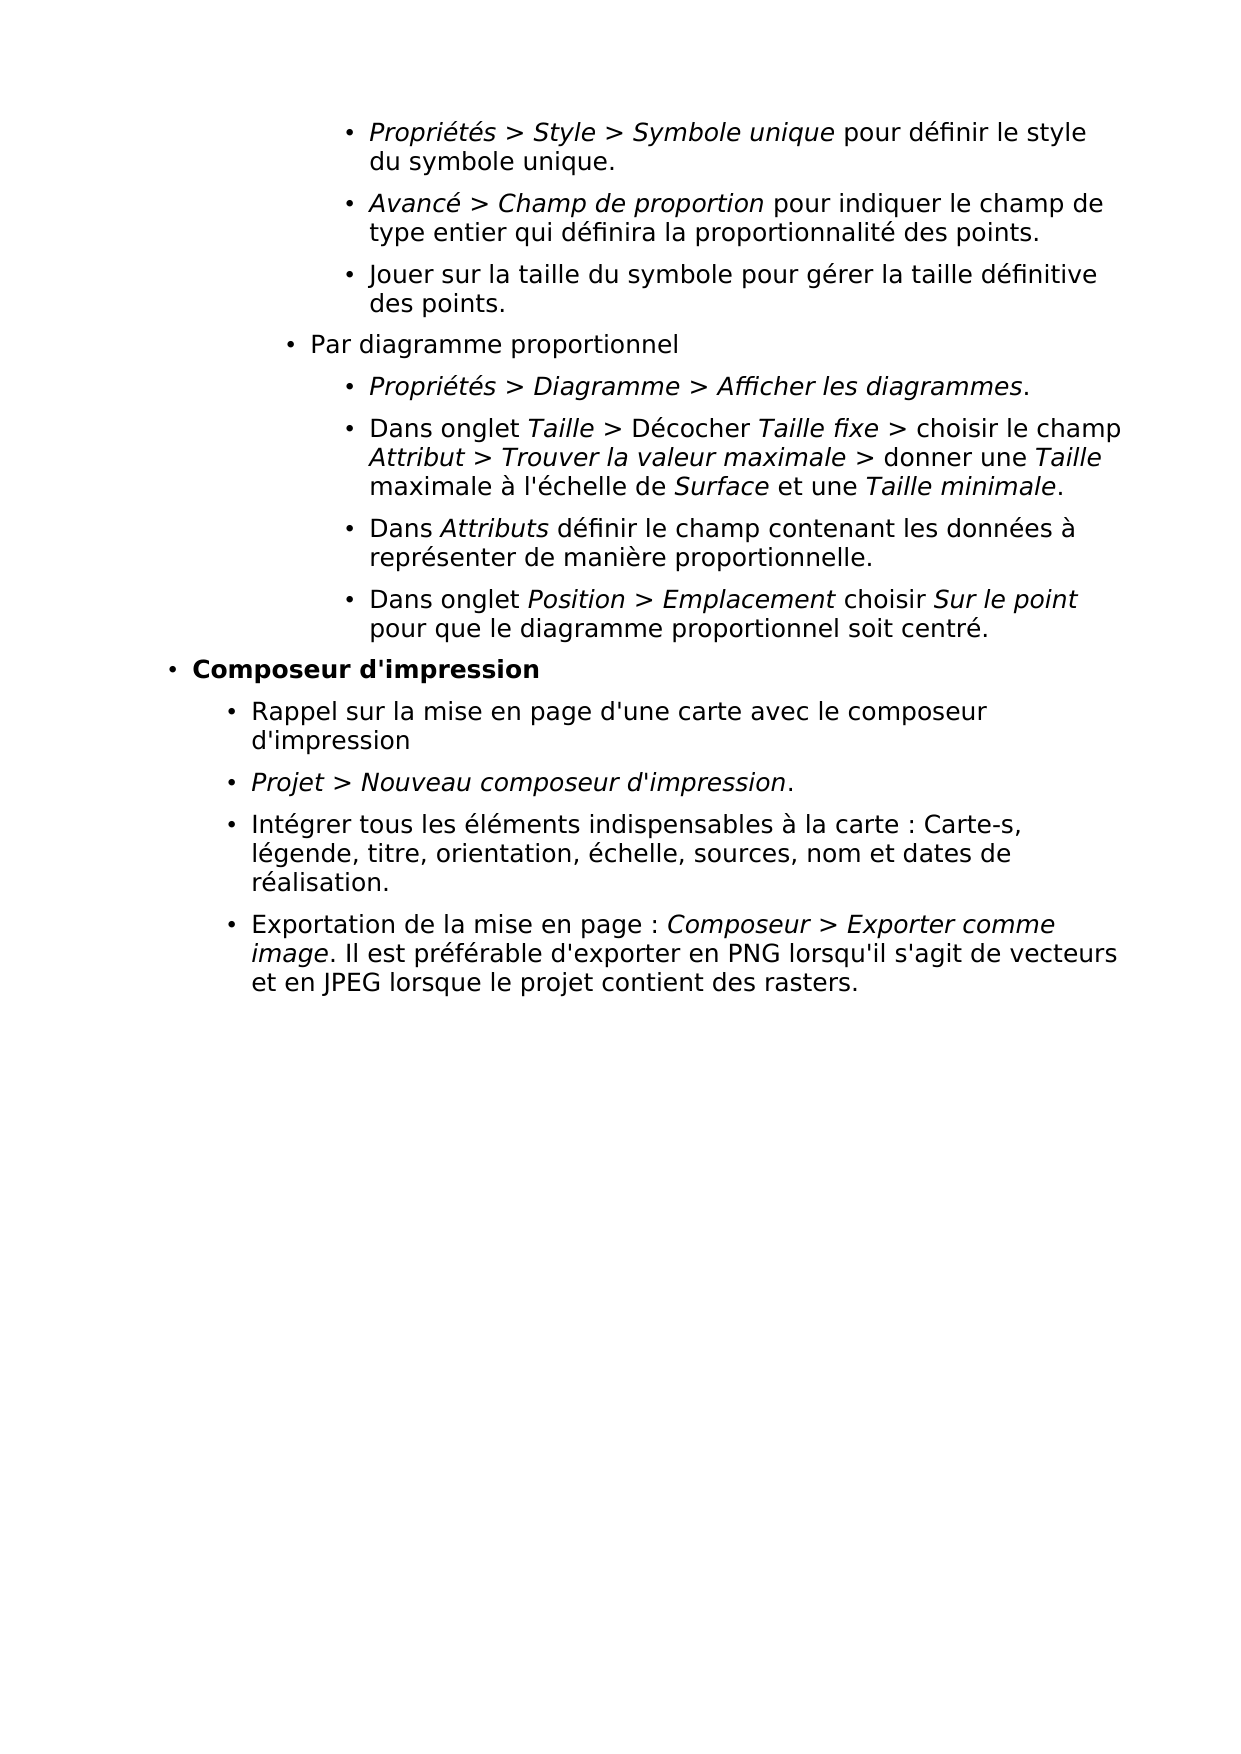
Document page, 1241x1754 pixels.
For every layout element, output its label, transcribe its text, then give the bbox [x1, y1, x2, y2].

list Intégrer tous les éléments indispensables à la carte : Carte-s, légende, titre, orientation, échelle, sources, nom et dates de réalisation. [236, 810, 1122, 897]
list Composeur d'impression [177, 656, 1122, 685]
list Propriétés > Style > Symbole unique pour définir le style du symbole unique. [354, 118, 1122, 176]
list Dans Attributs définir le champ contenant les données à représenter de manière proportionnelle. [354, 514, 1122, 572]
list Exportation de la mise en page : Composeur > Exporter comme image. Il est préférable d'exporter en PNG lorsqu'il s'agit de vecteurs et en JPEG lorsque le projet contient des rasters. [236, 910, 1122, 997]
list Jouer sur la taille du symbole pour gérer la taille définitive des points. [354, 260, 1122, 318]
list Rappel sur la mise en page d'une carte avec le composeur d'impression [236, 697, 1122, 756]
list Dans onglet Taille > Décocher Taille fixe > choisir le champ Attribut > Trouver la valeur maximale > donner une Taille maximale à l'échelle de Surface et une Taille minimale. [354, 414, 1122, 501]
list Dans onglet Position > Emplacement choisir Sur le point pour que le diagramme proportionnel soit centré. [354, 585, 1122, 643]
list Avancé > Champ de proportion pour indiquer le champ de type entier qui définira la proportionnalité des points. [354, 189, 1122, 247]
list Par diagramme proportionnel [295, 331, 1122, 360]
list Projet > Nouveau composeur d'impression. [236, 768, 1122, 797]
list Propriétés > Diagramme > Afficher les diagrammes. [354, 372, 1122, 401]
